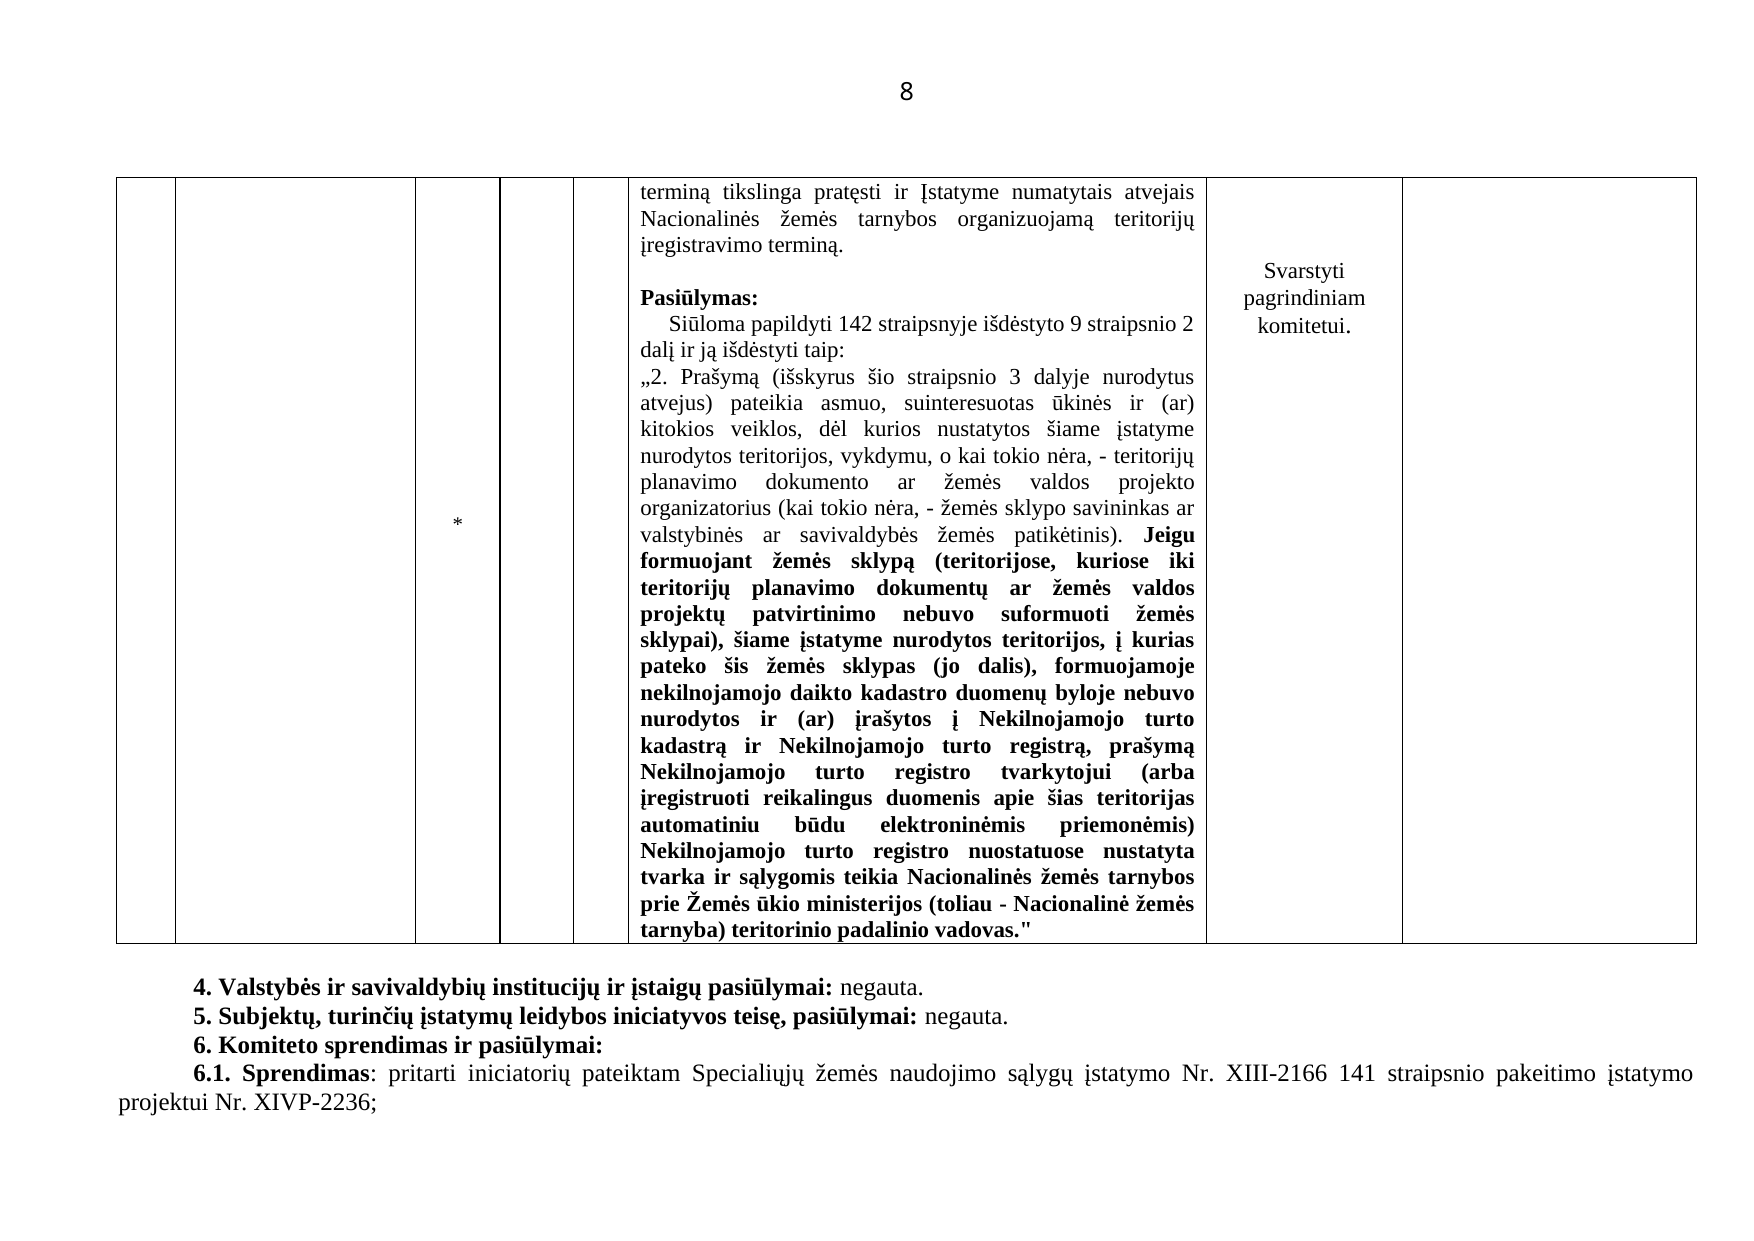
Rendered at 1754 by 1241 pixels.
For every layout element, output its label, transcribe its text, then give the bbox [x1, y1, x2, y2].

subtitle 5. Subjektų, turinčių įstatymų leidybos iniciatyvos teisę, pasiūlymai: negauta. [118, 1001, 1695, 1030]
table_cell [574, 178, 628, 942]
table_cell [117, 178, 175, 942]
table_cell Svarstyti pagrindiniam komitetui. [1207, 178, 1402, 942]
table_cell [1403, 178, 1696, 942]
table_cell * [416, 178, 499, 942]
text 6. Komiteto sprendimas ir pasiūlymai: [118, 1030, 1695, 1058]
table_cell [501, 178, 573, 942]
table_cell terminą tikslinga pratęsti ir Įstatyme numatytais atvejais Nacionalinės žemės tarnybos organizuojamą teritorijų įregistravimo terminą. Pasiūlymas: Siūloma papildyti 142 straipsnyje išdėstyto 9 straipsnio 2 dalį ir ją išdėstyti taip: „2. Prašymą (išskyrus šio straipsnio 3 dalyje nurodytus atvejus) pateikia asmuo, suinteresuotas ūkinės ir (ar) kitokios veiklos, dėl kurios nustatytos šiame įstatyme nurodytos teritorijos, vykdymu, o kai tokio nėra, - teritorijų planavimo dokumento ar žemės valdos projekto organizatorius (kai tokio nėra, - žemės sklypo savininkas ar valstybinės ar savivaldybės žemės patikėtinis). Jeigu formuojant žemės sklypą (teritorijose, kuriose iki teritorijų planavimo dokumentų ar žemės valdos projektų patvirtinimo nebuvo suformuoti žemės sklypai), šiame įstatyme nurodytos teritorijos, į kurias pateko šis žemės sklypas (jo dalis), formuojamoje nekilnojamojo daikto kadastro duomenų byloje nebuvo nurodytos ir (ar) įrašytos į Nekilnojamojo turto kadastrą ir Nekilnojamojo turto registrą, prašymą Nekilnojamojo turto registro tvarkytojui (arba įregistruoti reikalingus duomenis apie šias teritorijas automatiniu būdu elektroninėmis priemonėmis) Nekilnojamojo turto registro nuostatuose nustatyta tvarka ir sąlygomis teikia Nacionalinės žemės tarnybos prie Žemės ūkio ministerijos (toliau - Nacionalinė žemės tarnyba) teritorinio padalinio vadovas." [629, 178, 1206, 942]
text 6.1. Sprendimas: pritarti iniciatorių pateiktam Specialiųjų žemės naudojimo sąlygų įstatymo Nr. XIII-2166 141 straipsnio pakeitimo įstatymo projektui Nr. XIVP-2236; [118, 1058, 1695, 1116]
table_cell [176, 178, 415, 942]
subtitle 4. Valstybės ir savivaldybių institucijų ir įstaigų pasiūlymai: negauta. [118, 972, 1695, 1001]
